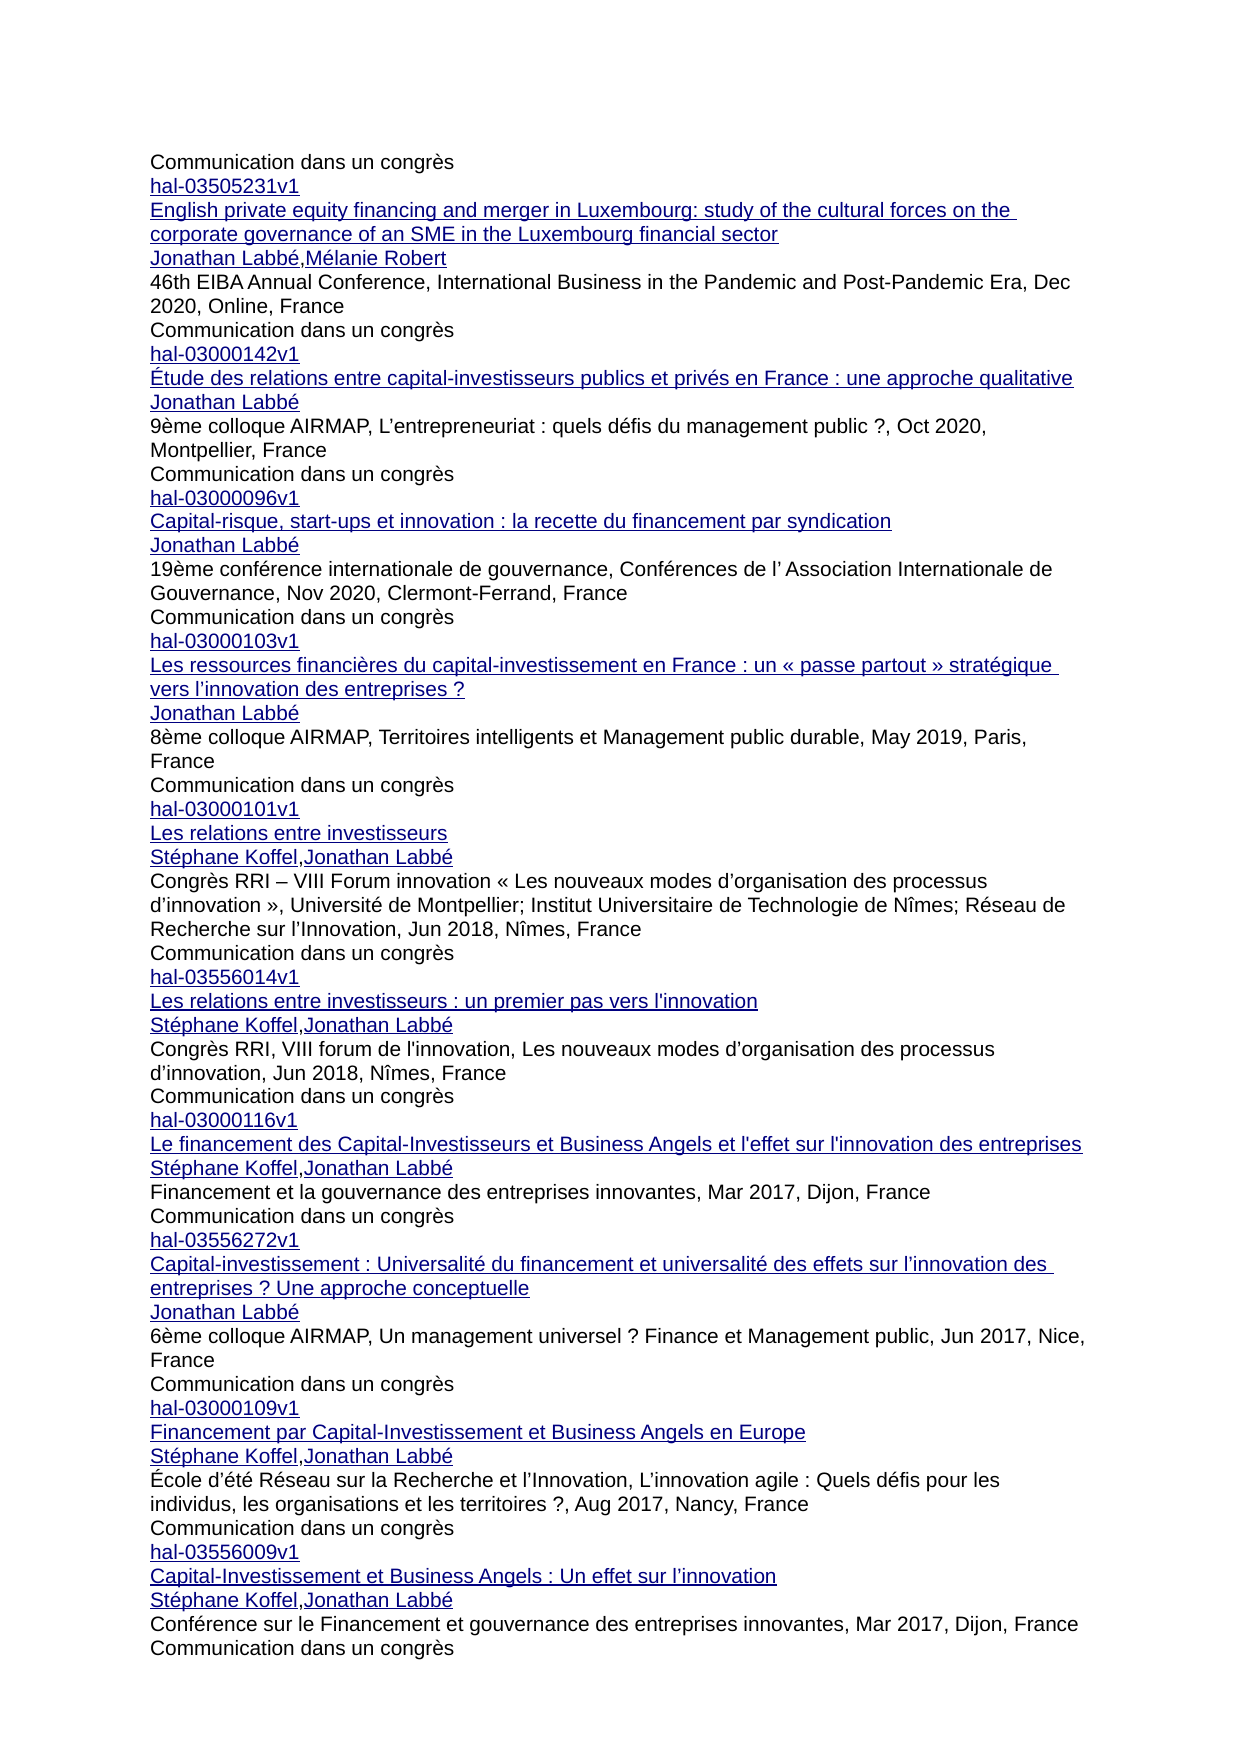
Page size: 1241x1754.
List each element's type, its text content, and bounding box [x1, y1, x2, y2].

table_cell Capital-risque, start-ups et innovation : la recette du financement par syndication Jonathan Labbé 19ème conférence internationale de gouvernance, Conférences de l’ Association Internationale de Gouvernance, Nov 2020, Clermont-Ferrand, France Communication dans un congrès hal-03000103v1 [150, 509, 1090, 653]
table_cell Capital-Investissement et Business Angels : Un effet sur l’innovation Stéphane Koffel,Jonathan Labbé Conférence sur le Financement et gouvernance des entreprises innovantes, Mar 2017, Dijon, France Communication dans un congrès [150, 1564, 1090, 1659]
table_cell English private equity financing and merger in Luxembourg: study of the cultural forces on the corporate governance of an SME in the Luxembourg financial sector Jonathan Labbé,Mélanie Robert 46th EIBA Annual Conference, International Business in the Pandemic and Post-Pandemic Era, Dec 2020, Online, France Communication dans un congrès hal-03000142v1 [150, 198, 1090, 366]
table_cell Les relations entre investisseurs Stéphane Koffel,Jonathan Labbé Congrès RRI – VIII Forum innovation « Les nouveaux modes d’organisation des processus d’innovation », Université de Montpellier; Institut Universitaire de Technologie de Nîmes; Réseau de Recherche sur l’Innovation, Jun 2018, Nîmes, France Communication dans un congrès hal-03556014v1 [150, 821, 1090, 988]
table_cell Communication dans un congrès hal-03505231v1 [150, 150, 1090, 198]
table_cell Les ressources financières du capital-investissement en France : un « passe partout » stratégique vers l’innovation des entreprises ? Jonathan Labbé 8ème colloque AIRMAP, Territoires intelligents et Management public durable, May 2019, Paris, France Communication dans un congrès hal-03000101v1 [150, 653, 1090, 821]
table_cell Capital-investissement : Universalité du financement et universalité des effets sur l’innovation des entreprises ? Une approche conceptuelle Jonathan Labbé 6ème colloque AIRMAP, Un management universel ? Finance et Management public, Jun 2017, Nice, France Communication dans un congrès hal-03000109v1 [150, 1252, 1090, 1420]
table_cell Financement par Capital-Investissement et Business Angels en Europe Stéphane Koffel,Jonathan Labbé École d’été Réseau sur la Recherche et l’Innovation, L’innovation agile : Quels défis pour les individus, les organisations et les territoires ?, Aug 2017, Nancy, France Communication dans un congrès hal-03556009v1 [150, 1420, 1090, 1563]
table_cell Le financement des Capital-Investisseurs et Business Angels et l'effet sur l'innovation des entreprises Stéphane Koffel,Jonathan Labbé Financement et la gouvernance des entreprises innovantes, Mar 2017, Dijon, France Communication dans un congrès hal-03556272v1 [150, 1132, 1090, 1252]
table_cell Étude des relations entre capital-investisseurs publics et privés en France : une approche qualitative Jonathan Labbé 9ème colloque AIRMAP, L’entrepreneuriat : quels défis du management public ?, Oct 2020, Montpellier, France Communication dans un congrès hal-03000096v1 [150, 366, 1090, 509]
table_cell Les relations entre investisseurs : un premier pas vers l'innovation Stéphane Koffel,Jonathan Labbé Congrès RRI, VIII forum de l'innovation, Les nouveaux modes d’organisation des processus d’innovation, Jun 2018, Nîmes, France Communication dans un congrès hal-03000116v1 [150, 989, 1090, 1132]
